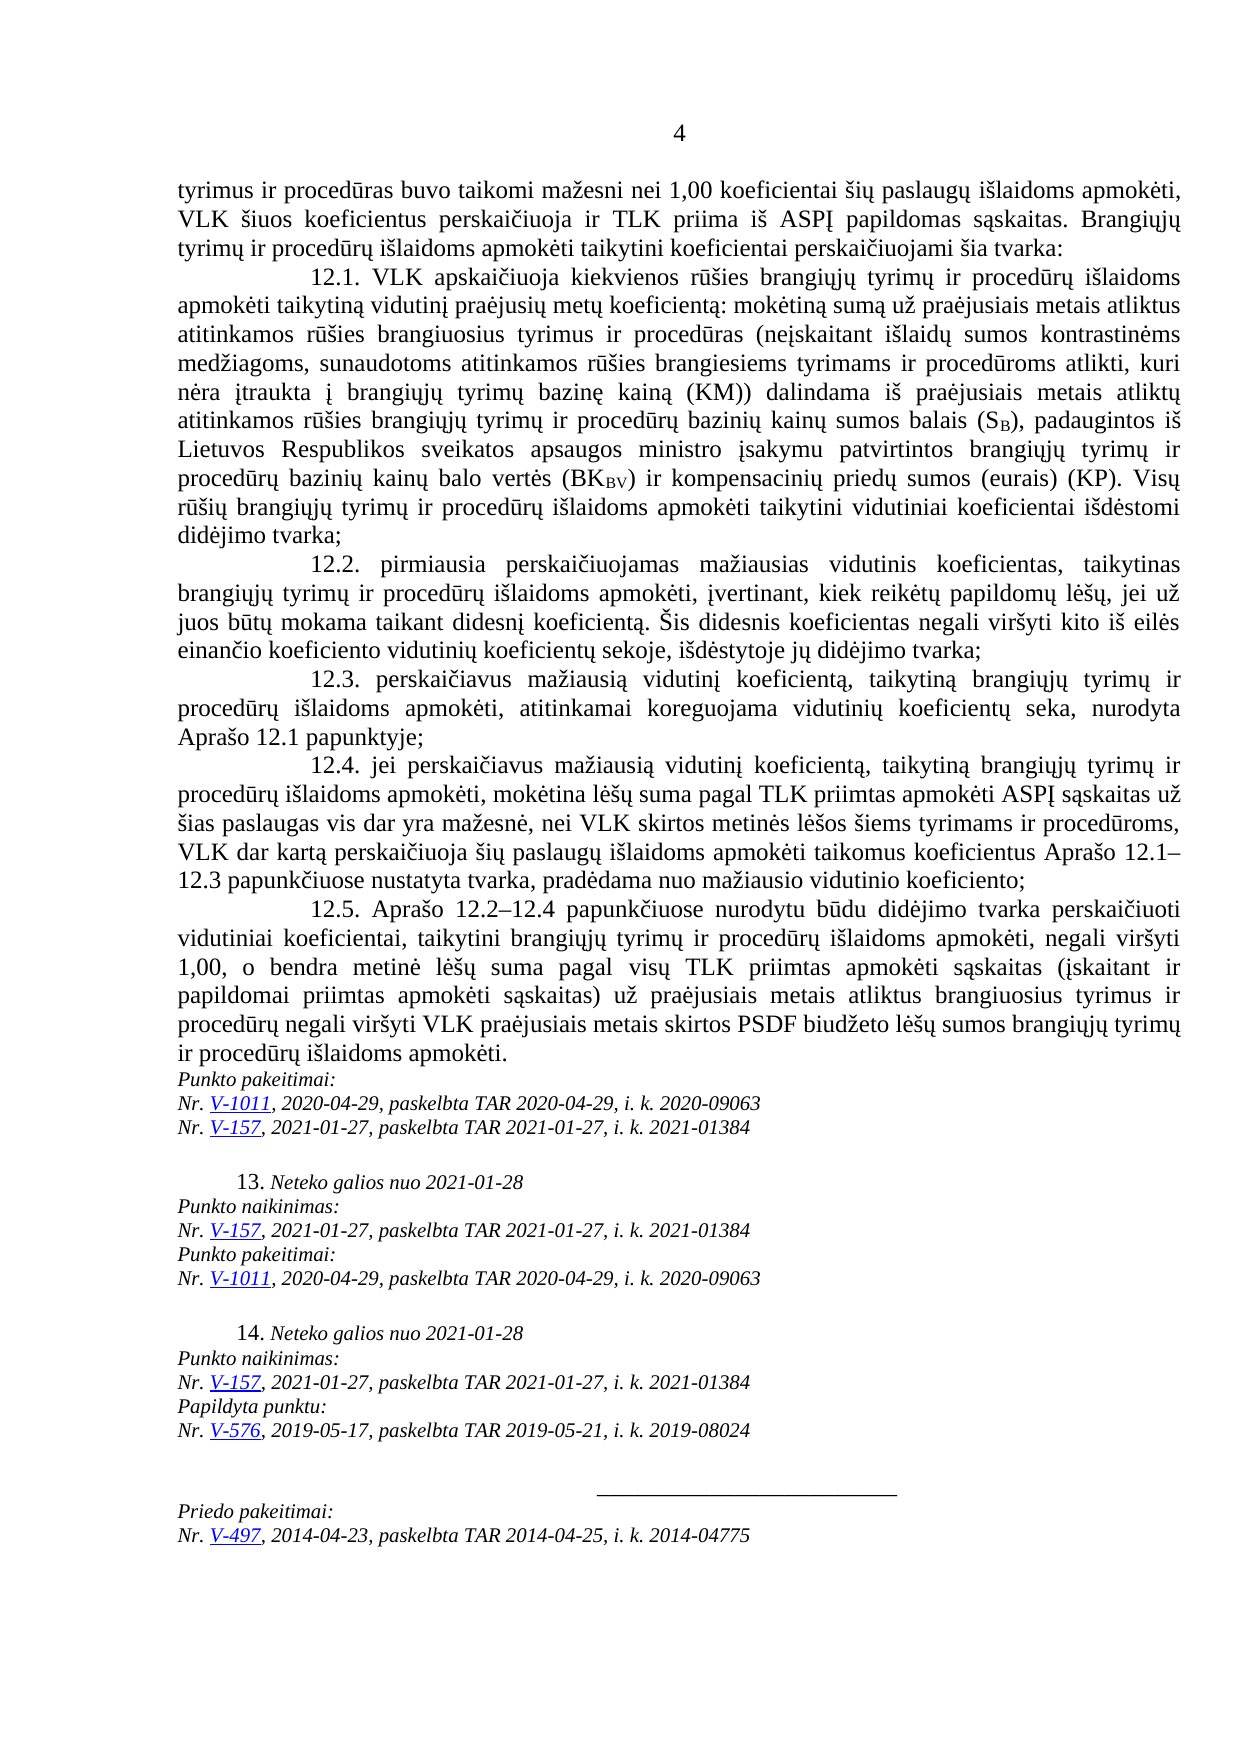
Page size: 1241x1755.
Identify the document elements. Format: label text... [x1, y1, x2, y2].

text Punkto naikinimas: [177, 1194, 1181, 1218]
text Punkto pakeitimai: [177, 1067, 1181, 1091]
text 13. Neteko galios nuo 2021-01-28 [177, 1168, 1181, 1194]
text Nr. V-497, 2014-04-23, paskelbta TAR 2014-04-25, i. k. 2014-04775 [177, 1523, 1181, 1547]
text 12.2. pirmiausia perskaičiuojamas mažiausias vidutinis koeficientas, taikytinas brangiųjų tyrimų ir procedūrų išlaidoms apmokėti, įvertinant, kiek reikėtų papildomų lėšų, jei už juos būtų mokama taikant didesnį koeficientą. Šis didesnis koeficientas negali viršyti kito iš eilės einančio koeficiento vidutinių koeficientų sekoje, išdėstytoje jų didėjimo tvarka; [177, 549, 1181, 664]
text Priedo pakeitimai: [177, 1499, 1181, 1523]
text Nr. V-157, 2021-01-27, paskelbta TAR 2021-01-27, i. k. 2021-01384 [177, 1218, 1181, 1242]
text Punkto naikinimas: [177, 1346, 1181, 1369]
text tyrimus ir procedūras buvo taikomi mažesni nei 1,00 koeficientai šių paslaugų išlaidoms apmokėti, VLK šiuos koeficientus perskaičiuoja ir TLK priima iš ASPĮ papildomas sąskaitas. Brangiųjų tyrimų ir procedūrų išlaidoms apmokėti taikytini koeficientai perskaičiuojami šia tvarka: [177, 176, 1181, 262]
text ________________________ [177, 1471, 1181, 1499]
text 12.4. jei perskaičiavus mažiausią vidutinį koeficientą, taikytiną brangiųjų tyrimų ir procedūrų išlaidoms apmokėti, mokėtina lėšų suma pagal TLK priimtas apmokėti ASPĮ sąskaitas už šias paslaugas vis dar yra mažesnė, nei VLK skirtos metinės lėšos šiems tyrimams ir procedūroms, VLK dar kartą perskaičiuoja šių paslaugų išlaidoms apmokėti taikomus koeficientus Aprašo 12.1–12.3 papunkčiuose nustatyta tvarka, pradėdama nuo mažiausio vidutinio koeficiento; [177, 751, 1181, 894]
text 12.3. perskaičiavus mažiausią vidutinį koeficientą, taikytiną brangiųjų tyrimų ir procedūrų išlaidoms apmokėti, atitinkamai koreguojama vidutinių koeficientų seka, nurodyta Aprašo 12.1 papunktyje; [177, 664, 1181, 751]
text Nr. V-1011, 2020-04-29, paskelbta TAR 2020-04-29, i. k. 2020-09063 [177, 1266, 1181, 1290]
text Nr. V-157, 2021-01-27, paskelbta TAR 2021-01-27, i. k. 2021-01384 [177, 1369, 1181, 1394]
text 12.1. VLK apskaičiuoja kiekvienos rūšies brangiųjų tyrimų ir procedūrų išlaidoms apmokėti taikytiną vidutinį praėjusių metų koeficientą: mokėtiną sumą už praėjusiais metais atliktus atitinkamos rūšies brangiuosius tyrimus ir procedūras (neįskaitant išlaidų sumos kontrastinėms medžiagoms, sunaudotoms atitinkamos rūšies brangiesiems tyrimams ir procedūroms atlikti, kuri nėra įtraukta į brangiųjų tyrimų bazinę kainą (KM)) dalindama iš praėjusiais metais atliktų atitinkamos rūšies brangiųjų tyrimų ir procedūrų bazinių kainų sumos balais (SB), padaugintos iš Lietuvos Respublikos sveikatos apsaugos ministro įsakymu patvirtintos brangiųjų tyrimų ir procedūrų bazinių kainų balo vertės (BKBV) ir kompensacinių priedų sumos (eurais) (KP). Visų rūšių brangiųjų tyrimų ir procedūrų išlaidoms apmokėti taikytini vidutiniai koeficientai išdėstomi didėjimo tvarka; [177, 262, 1181, 549]
text Nr. V-157, 2021-01-27, paskelbta TAR 2021-01-27, i. k. 2021-01384 [177, 1115, 1181, 1139]
text 14. Neteko galios nuo 2021-01-28 [177, 1319, 1181, 1346]
text Papildyta punktu: [177, 1394, 1181, 1418]
text Punkto pakeitimai: [177, 1242, 1181, 1266]
text Nr. V-576, 2019-05-17, paskelbta TAR 2019-05-21, i. k. 2019-08024 [177, 1418, 1181, 1442]
text 12.5. Aprašo 12.2–12.4 papunkčiuose nurodytu būdu didėjimo tvarka perskaičiuoti vidutiniai koeficientai, taikytini brangiųjų tyrimų ir procedūrų išlaidoms apmokėti, negali viršyti 1,00, o bendra metinė lėšų suma pagal visų TLK priimtas apmokėti sąskaitas (įskaitant ir papildomai priimtas apmokėti sąskaitas) už praėjusiais metais atliktus brangiuosius tyrimus ir procedūrų negali viršyti VLK praėjusiais metais skirtos PSDF biudžeto lėšų sumos brangiųjų tyrimų ir procedūrų išlaidoms apmokėti. [177, 894, 1181, 1067]
text Nr. V-1011, 2020-04-29, paskelbta TAR 2020-04-29, i. k. 2020-09063 [177, 1091, 1181, 1115]
